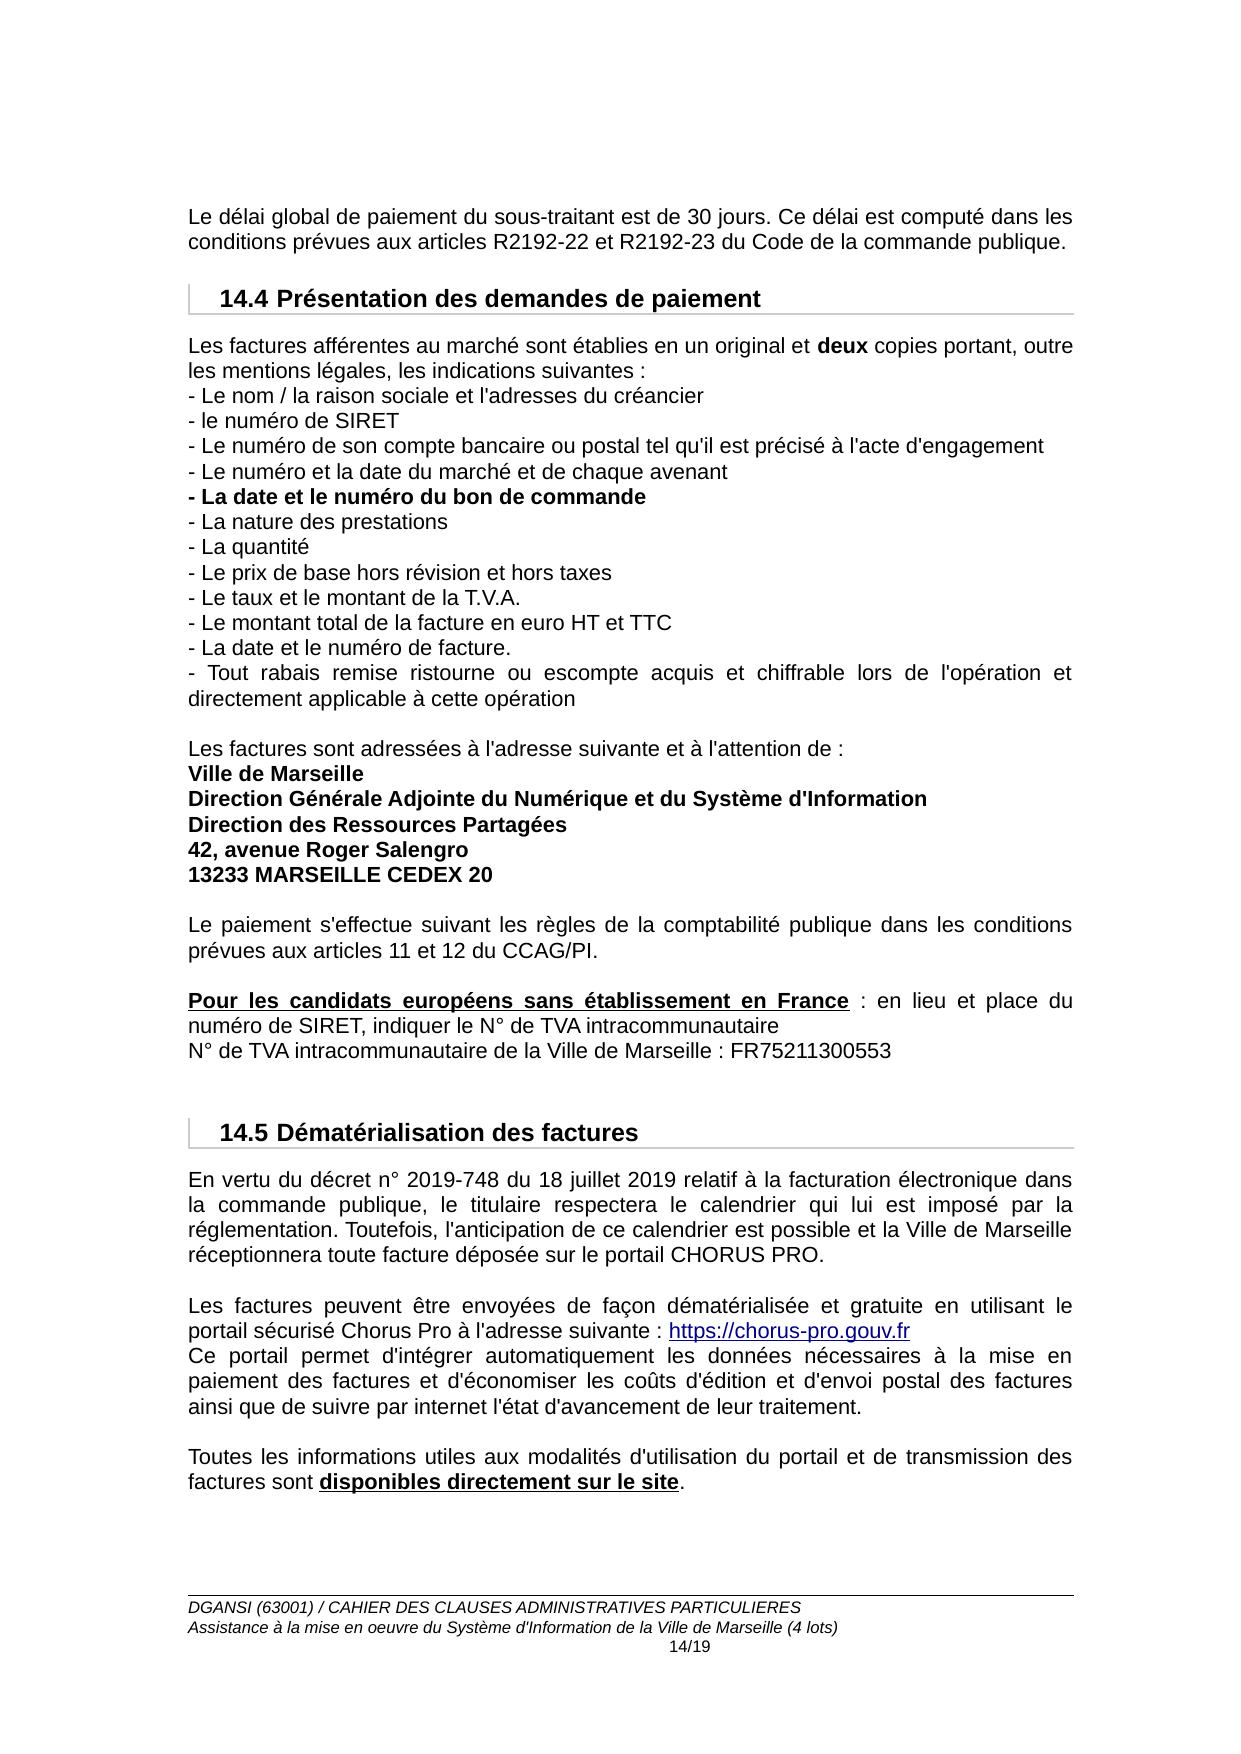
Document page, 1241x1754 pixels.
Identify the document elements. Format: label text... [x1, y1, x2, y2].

subtitle Dématérialisation des factures [190, 1118, 1074, 1147]
text - La date et le numéro du bon de commande [188, 484, 1074, 509]
text En vertu du décret n° 2019-748 du 18 juillet 2019 relatif à la facturation électronique dans la commande publique, le titulaire respectera le calendrier qui lui est imposé par la réglementation. Toutefois, l'anticipation de ce calendrier est possible et la Ville de Marseille réceptionnera toute facture déposée sur le portail CHORUS PRO. [188, 1167, 1074, 1268]
text Direction Générale Adjointe du Numérique et du Système d'Information [188, 786, 1074, 811]
text 13233 MARSEILLE CEDEX 20 [188, 862, 1074, 887]
text Toutes les informations utiles aux modalités d'utilisation du portail et de transmission des factures sont disponibles directement sur le site. [188, 1444, 1074, 1494]
text - Le prix de base hors révision et hors taxes [188, 559, 1074, 584]
text - Le numéro de son compte bancaire ou postal tel qu'il est précisé à l'acte d'engagement [188, 433, 1074, 458]
text Ce portail permet d'intégrer automatiquement les données nécessaires à la mise en paiement des factures et d'économiser les coûts d'édition et d'envoi postal des factures ainsi que de suivre par internet l'état d'avancement de leur traitement. [188, 1343, 1074, 1419]
text - La quantité [188, 534, 1074, 559]
text - La date et le numéro de facture. [188, 635, 1074, 660]
text - La nature des prestations [188, 509, 1074, 534]
text Les factures sont adressées à l'adresse suivante et à l'attention de : [188, 736, 1074, 761]
text - Tout rabais remise ristourne ou escompte acquis et chiffrable lors de l'opération et directement applicable à cette opération [188, 660, 1074, 711]
text Le paiement s'effectue suivant les règles de la comptabilité publique dans les conditions prévues aux articles 11 et 12 du CCAG/PI. [188, 912, 1074, 963]
text 42, avenue Roger Salengro [188, 837, 1074, 862]
text Direction des Ressources Partagées [188, 811, 1074, 837]
text - Le nom / la raison sociale et l'adresses du créancier [188, 383, 1074, 408]
text - le numéro de SIRET [188, 408, 1074, 433]
text Les factures peuvent être envoyées de façon dématérialisée et gratuite en utilisant le portail sécurisé Chorus Pro à l'adresse suivante : https://chorus-pro.gouv.fr [188, 1293, 1074, 1343]
text Les factures afférentes au marché sont établies en un original et deux copies portant, outre les mentions légales, les indications suivantes : [188, 332, 1074, 383]
text - Le numéro et la date du marché et de chaque avenant [188, 458, 1074, 484]
text - Le montant total de la facture en euro HT et TTC [188, 610, 1074, 635]
subtitle Présentation des demandes de paiement [190, 284, 1074, 313]
text - Le taux et le montant de la T.V.A. [188, 584, 1074, 610]
text Pour les candidats européens sans établissement en France : en lieu et place du numéro de SIRET, indiquer le N° de TVA intracommunautaire [188, 988, 1074, 1038]
text Ville de Marseille [188, 761, 1074, 786]
text N° de TVA intracommunautaire de la Ville de Marseille : FR75211300553 [188, 1038, 1074, 1063]
text Le délai global de paiement du sous-traitant est de 30 jours. Ce délai est computé dans les conditions prévues aux articles R2192-22 et R2192-23 du Code de la commande publique. [188, 204, 1074, 254]
